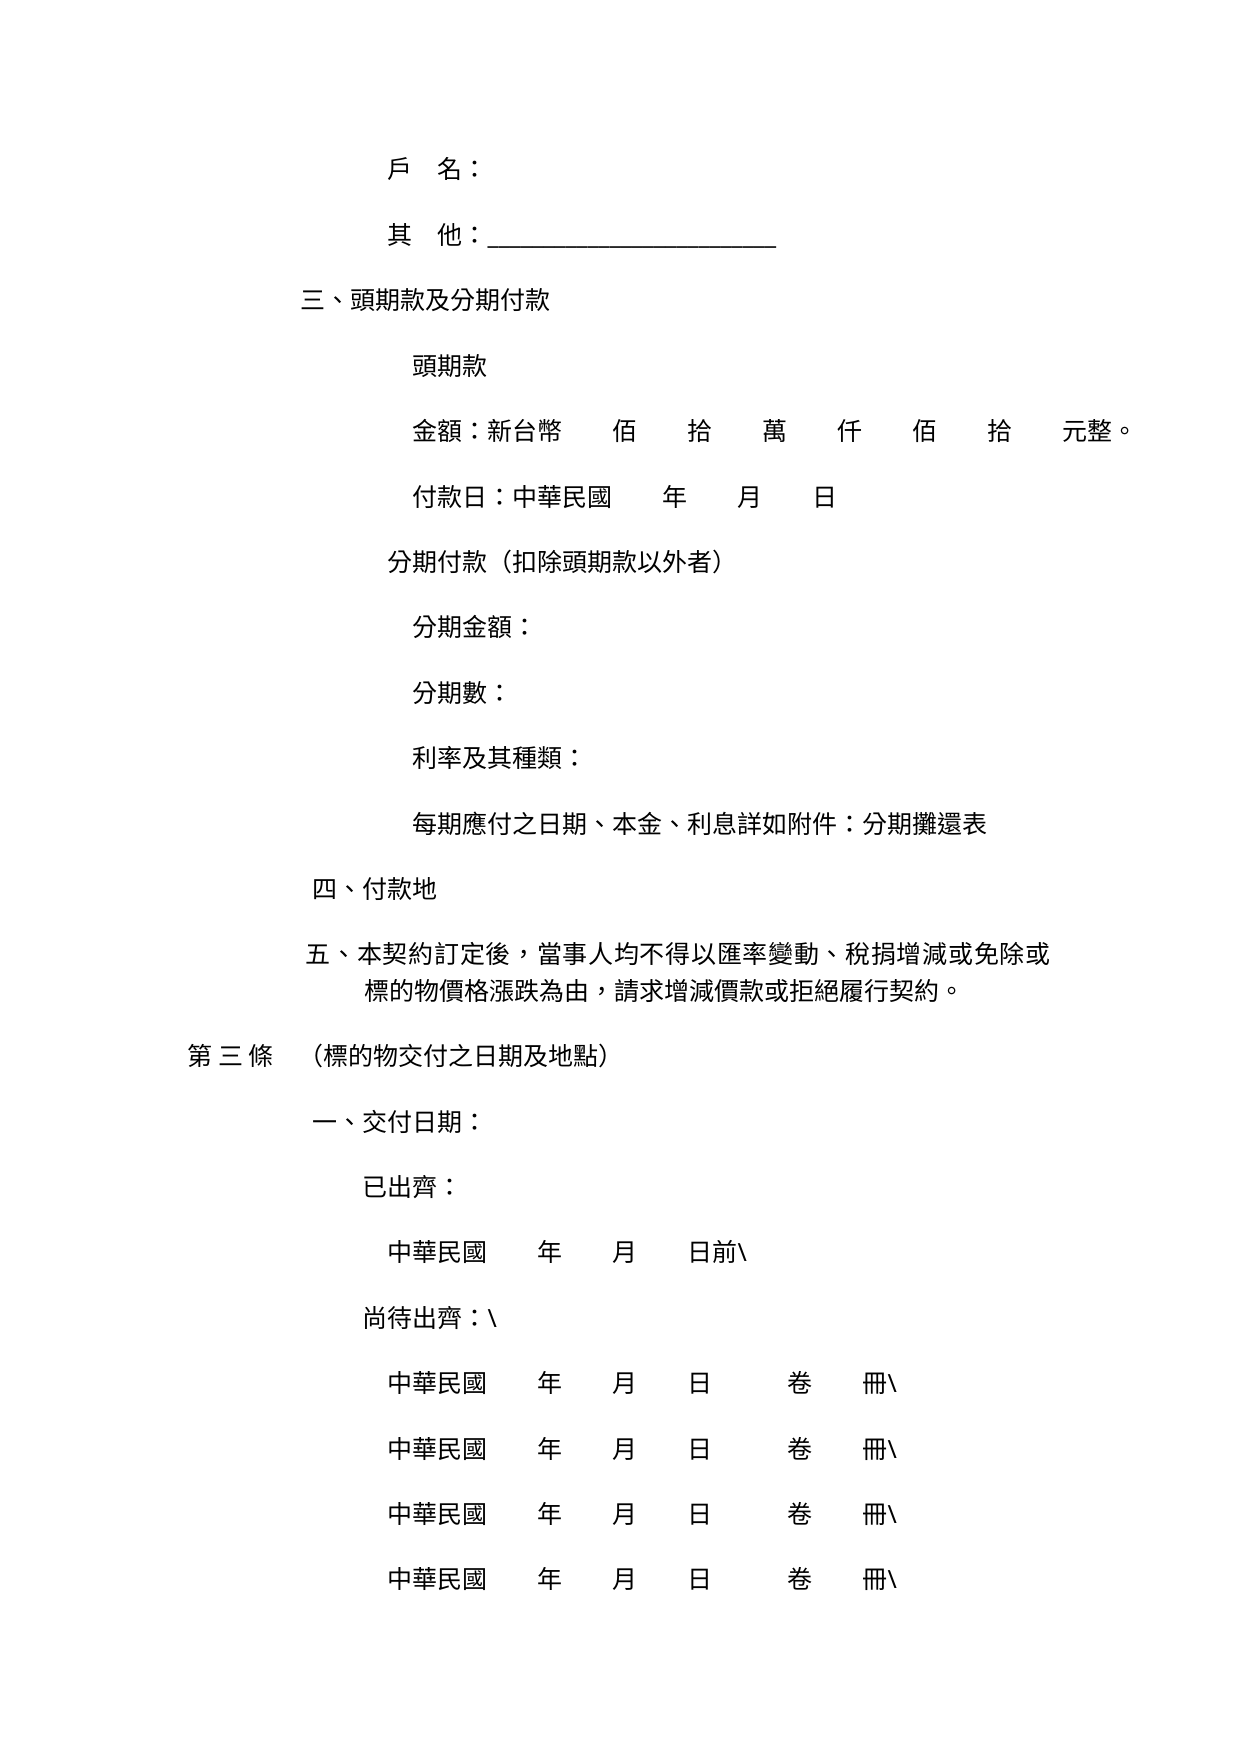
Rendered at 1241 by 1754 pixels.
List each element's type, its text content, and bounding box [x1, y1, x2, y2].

text 中華民國 年 月 日 卷 冊\ [187, 1364, 1053, 1400]
text 金額：新台幣 佰 拾 萬 仟 佰 拾 元整。 [187, 412, 1147, 448]
text 中華民國 年 月 日 卷 冊\ [187, 1429, 1053, 1465]
text 頭期款 [412, 346, 1053, 382]
text 三、頭期款及分期付款 [300, 281, 1053, 317]
text 付款日：中華民國 年 月 日 [187, 477, 1053, 513]
text 一、交付日期： [187, 1102, 1053, 1138]
text 分期數： [187, 673, 1053, 709]
text 中華民國 年 月 日 卷 冊\ [187, 1560, 1053, 1596]
text 分期付款（扣除頭期款以外者） [187, 542, 1053, 579]
text 其 他：__________________________ [187, 215, 1053, 252]
text 第 三 條 （標的物交付之日期及地點） [187, 1037, 1053, 1073]
text 利率及其種類： [187, 739, 1053, 775]
text 分期金額： [187, 608, 1053, 644]
text 每期應付之日期、本金、利息詳如附件：分期攤還表 [187, 804, 1053, 840]
text 戶 名： [187, 150, 1053, 186]
text 中華民國 年 月 日前\ [187, 1233, 1053, 1269]
text 已出齊： [187, 1167, 1053, 1204]
text 五、本契約訂定後，當事人均不得以匯率變動、稅捐增減或免除或標的物價格漲跌為由，請求增減價款或拒絕履行契約。 [306, 935, 1053, 1007]
text 中華民國 年 月 日 卷 冊\ [187, 1494, 1053, 1531]
text 四、付款地 [187, 869, 1053, 906]
text 尚待出齊：\ [187, 1298, 1053, 1334]
